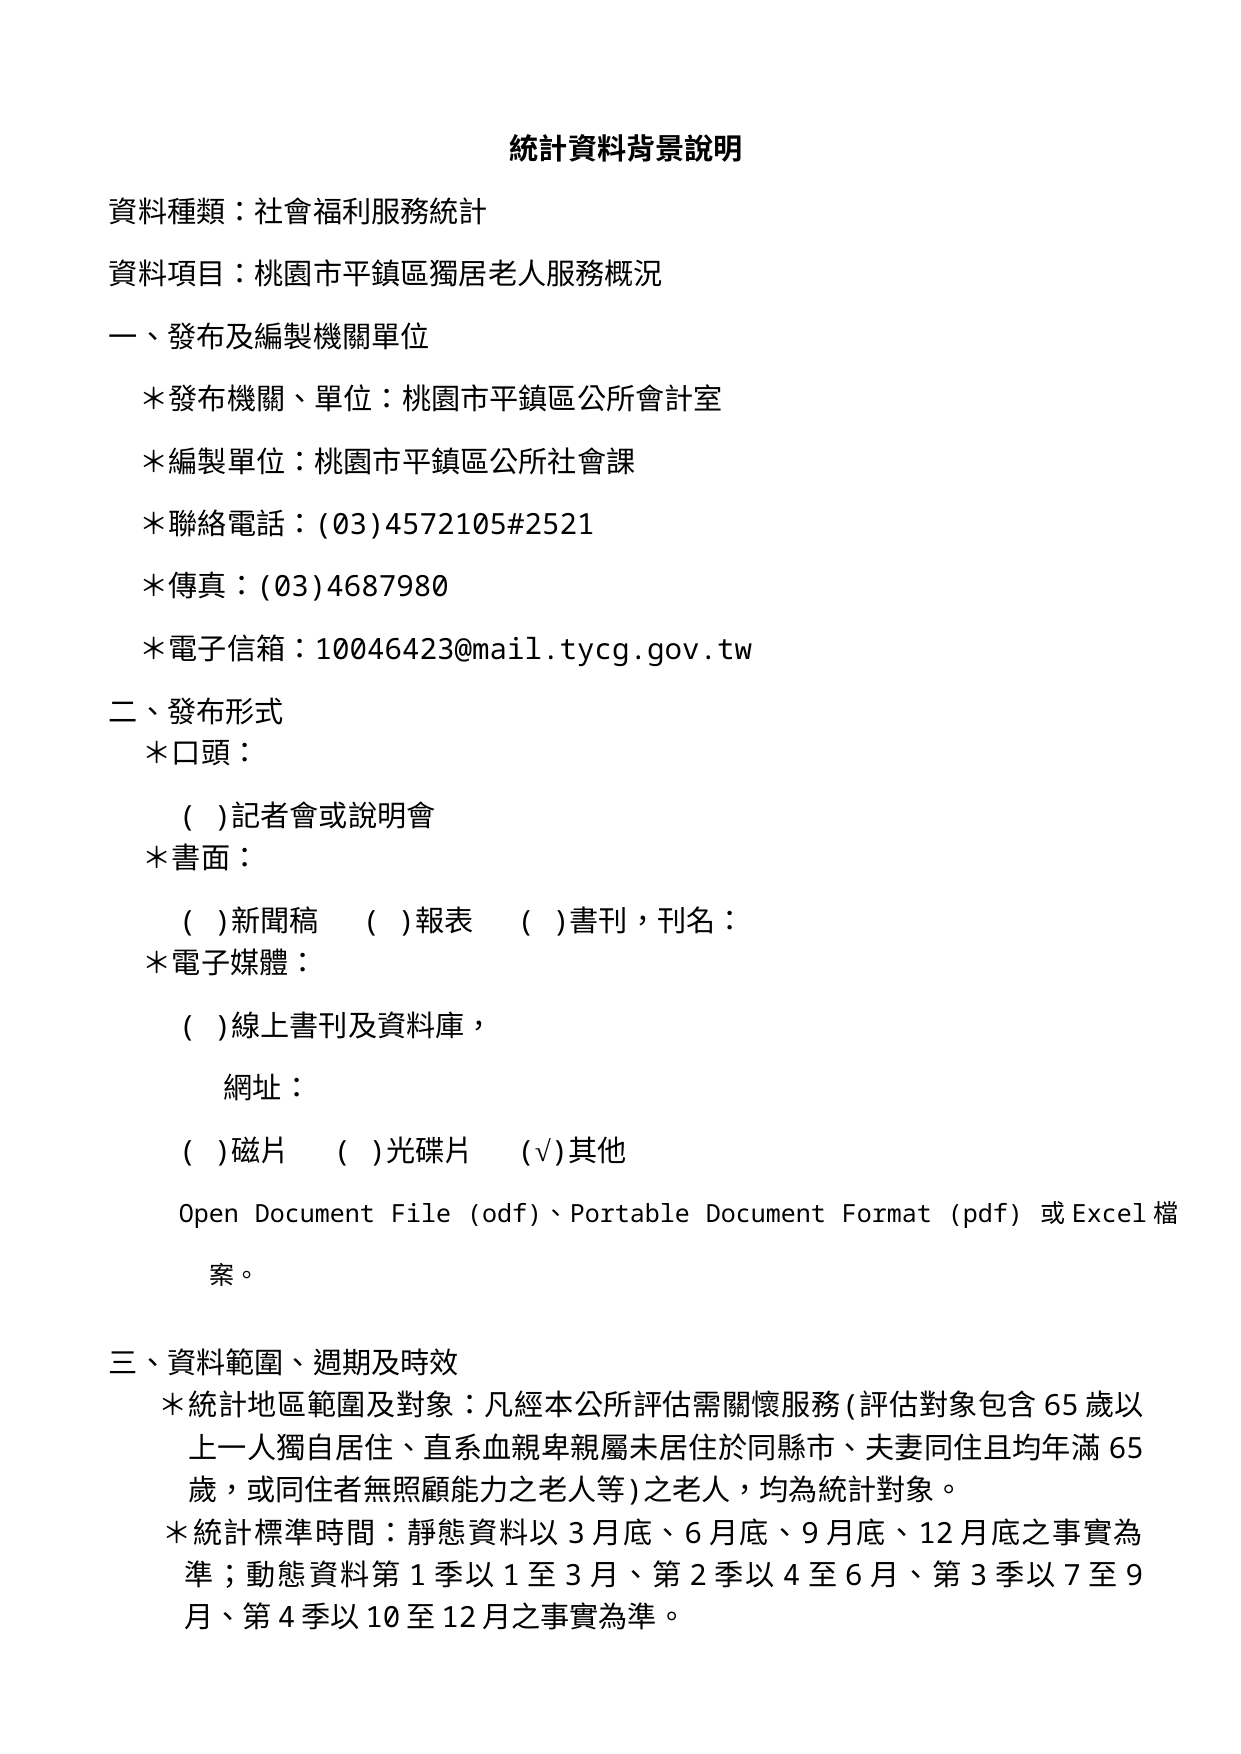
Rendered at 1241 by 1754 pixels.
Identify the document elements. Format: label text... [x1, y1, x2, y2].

table_header 統計資料背景說明 資料種類：社會福利服務統計 資料項目：桃園市平鎮區獨居老人服務概況 一、發布及編製機關單位 ＊發布機關、單位：桃園市平鎮區公所會計室 ＊編製單位：桃園市平鎮區公所社會課 ＊聯絡電話：(03)4572105#2521 ＊傳真：(03)4687980 ＊電子信箱：10046423@mail.tycg.gov.tw 二、發布形式 ＊口頭： ( )記者會或說明會 ＊書面： ( )新聞稿 ( )報表 ( )書刊，刊名： ＊電子媒體： ( )線上書刊及資料庫， 網址： ( )磁片 ( )光碟片 (√)其他 Open Document File (odf)、Portable Document Format (pdf) 或Excel檔案。 三、資料範圍、週期及時效 ＊統計地區範圍及對象：凡經本公所評估需關懷服務(評估對象包含65歲以上一人獨自居住、直系血親卑親屬未居住於同縣市、夫妻同住且均年滿65歲，或同住者無照顧能力之老人等)之老人，均為統計對象。 ＊統計標準時間：靜態資料以3月底、6月底、9月底、12月底之事實為準；動態資料第1季以1至3月、第2季以4至6月、第3季以7至9月、第4季以10至12月之事實為準。 ＊統計項目定義： (一)期底獨居老人人數：係指經直轄市、縣（市）政府評估需關懷服務之老人期底人數，評估對象包含65歲以上一人獨自居住、直系血親卑親屬未居住於同縣市、夫妻同住且均年滿65歲，或同住者無照顧能力之老人等。其中「中(低)收入」係指符合低收入戶及家庭總收入分配全家人口，每人每月未超過最低生活費2.5倍者。 (二)期底具原住民身分獨居老人人數：依指戶籍登記具原住民身分之獨居老人期底人數。 (三)期底安裝緊急救援裝置人數：指為協助獨居老人於遇有突發或緊急危難時，能獲得及時救援所安裝緊急救援裝置之期底人數，不含服務期間拆機人數。 (四)本期服務成果：指當期提供獨居老人之服務人次統計，其中； 1.關懷訪視：到宅訪視獨居老人，提供心理支持及陪伴。 2.電話問安：以電話定期或不定期向獨居老人問安。 3.就醫協助：陪同獨居老人至醫療院所接受治療或服務。 4.生活協助：提供獨居老人日常生活事務協助，增進社會連結、提升生活品質。 5. 長照服務：指居住社區之獨居老人使用長期照顧2.0所提供之服務。 ＊統計單位：人、人次。 ＊統計分類：橫項「期底獨居老人人數」及「期底具原住民身分獨居老人人數」依「鄉鎮市區別及年齡別」分，「期底安裝緊急救援裝置人數」及「本期服務成果」則依「鄉鎮市區別」分；縱項「期底獨居老人人數」、「期底安裝緊急救援裝置人數」依「中(低)收入」、「一般戶」及「性別」分；「期底具原住民身分獨居老人人數」、「本期服務成果」則依「性別」分。 ＊發布週期(指資料編製或產生之頻率，如月、季、年等)：季。 ＊時效(指統計標準時間至資料發布時間之間隔時間）：10日。 ＊資料變革：無。 四、公開資料發布訊息 ＊預告發布日期(含預告方式及週期)：每季終了後10日(遇假日順延)以報表、網際網路發布。 ＊同步發送單位(說明資料發布時同步發送之單位或可同步查得該資料之網址)：桃園市政府社會局。 五、資料品質 ＊統計指標編製方法與資料來源說明：依據本公所辦理獨居老人服務概況資料彙編。 ＊統計資料交叉查核及確保資料合理性之機制（說明各項資料之相互關係及不同資料來源之相關統計差異性）：各加總項等於細項之和。 六、須注意及預定改變之事項（說明預定修正之資料、定義、統計方法等及其修正原因）：無。 七、其他事項：無。 [98, 105, 1155, 1636]
